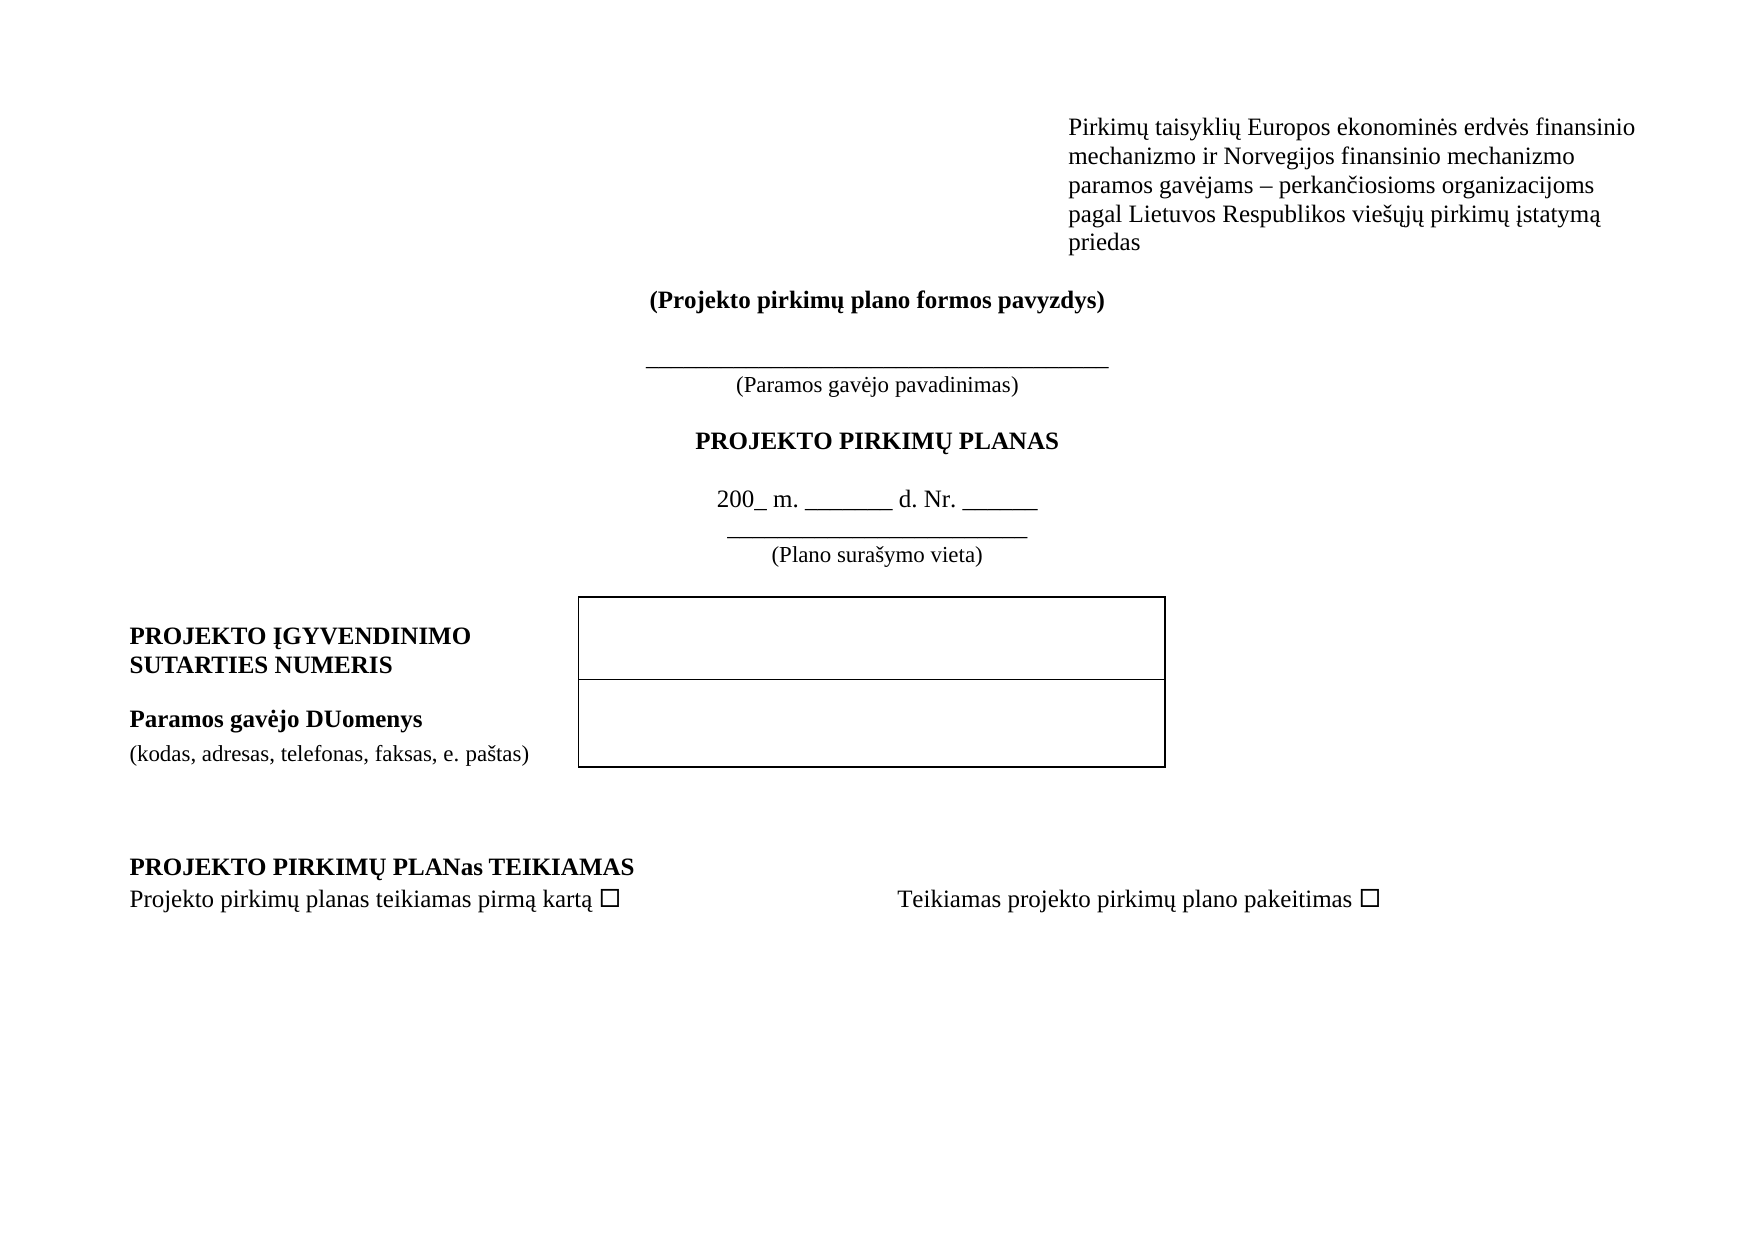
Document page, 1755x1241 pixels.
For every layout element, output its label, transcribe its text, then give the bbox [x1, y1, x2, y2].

table_header [579, 598, 1164, 679]
text (Plano surašymo vieta) [118, 541, 1636, 568]
table_header PROJEKTO ĮGYVENDINIMO SUTARTIES NUMERIS [118, 596, 578, 679]
text paramos gavėjams – perkančiosioms organizacijoms [1068, 170, 1636, 199]
table_cell Paramos gavėjo DUomenys (kodas, adresas, telefonas, faksas, e. paštas) [118, 679, 578, 766]
text Pirkimų taisyklių Europos ekonominės erdvės finansinio [1068, 112, 1636, 141]
text (Projekto pirkimų plano formos pavyzdys) [118, 285, 1636, 314]
text PROJEKTO PIRKIMŲ PLANAS [118, 426, 1636, 455]
text mechanizmo ir Norvegijos finansinio mechanizmo [1068, 141, 1636, 170]
table_header PROJEKTO PIRKIMŲ PLANas TEIKIAMAS [118, 828, 1653, 880]
table_cell Projekto pirkimų planas teikiamas pirmą kartą [] [118, 880, 886, 917]
table_header [1166, 596, 1653, 679]
table_cell [579, 680, 1164, 766]
text priedas [1068, 227, 1636, 256]
text _____________________________________ [118, 342, 1636, 371]
table_cell [1166, 679, 1653, 766]
table_cell Teikiamas projekto pirkimų plano pakeitimas [] [886, 880, 1653, 917]
text 200_ m. _______ d. Nr. ______ [118, 484, 1636, 512]
text ________________________ [118, 512, 1636, 541]
text (Paramos gavėjo pavadinimas) [118, 371, 1636, 397]
text pagal Lietuvos Respublikos viešųjų pirkimų įstatymą [1068, 199, 1636, 227]
